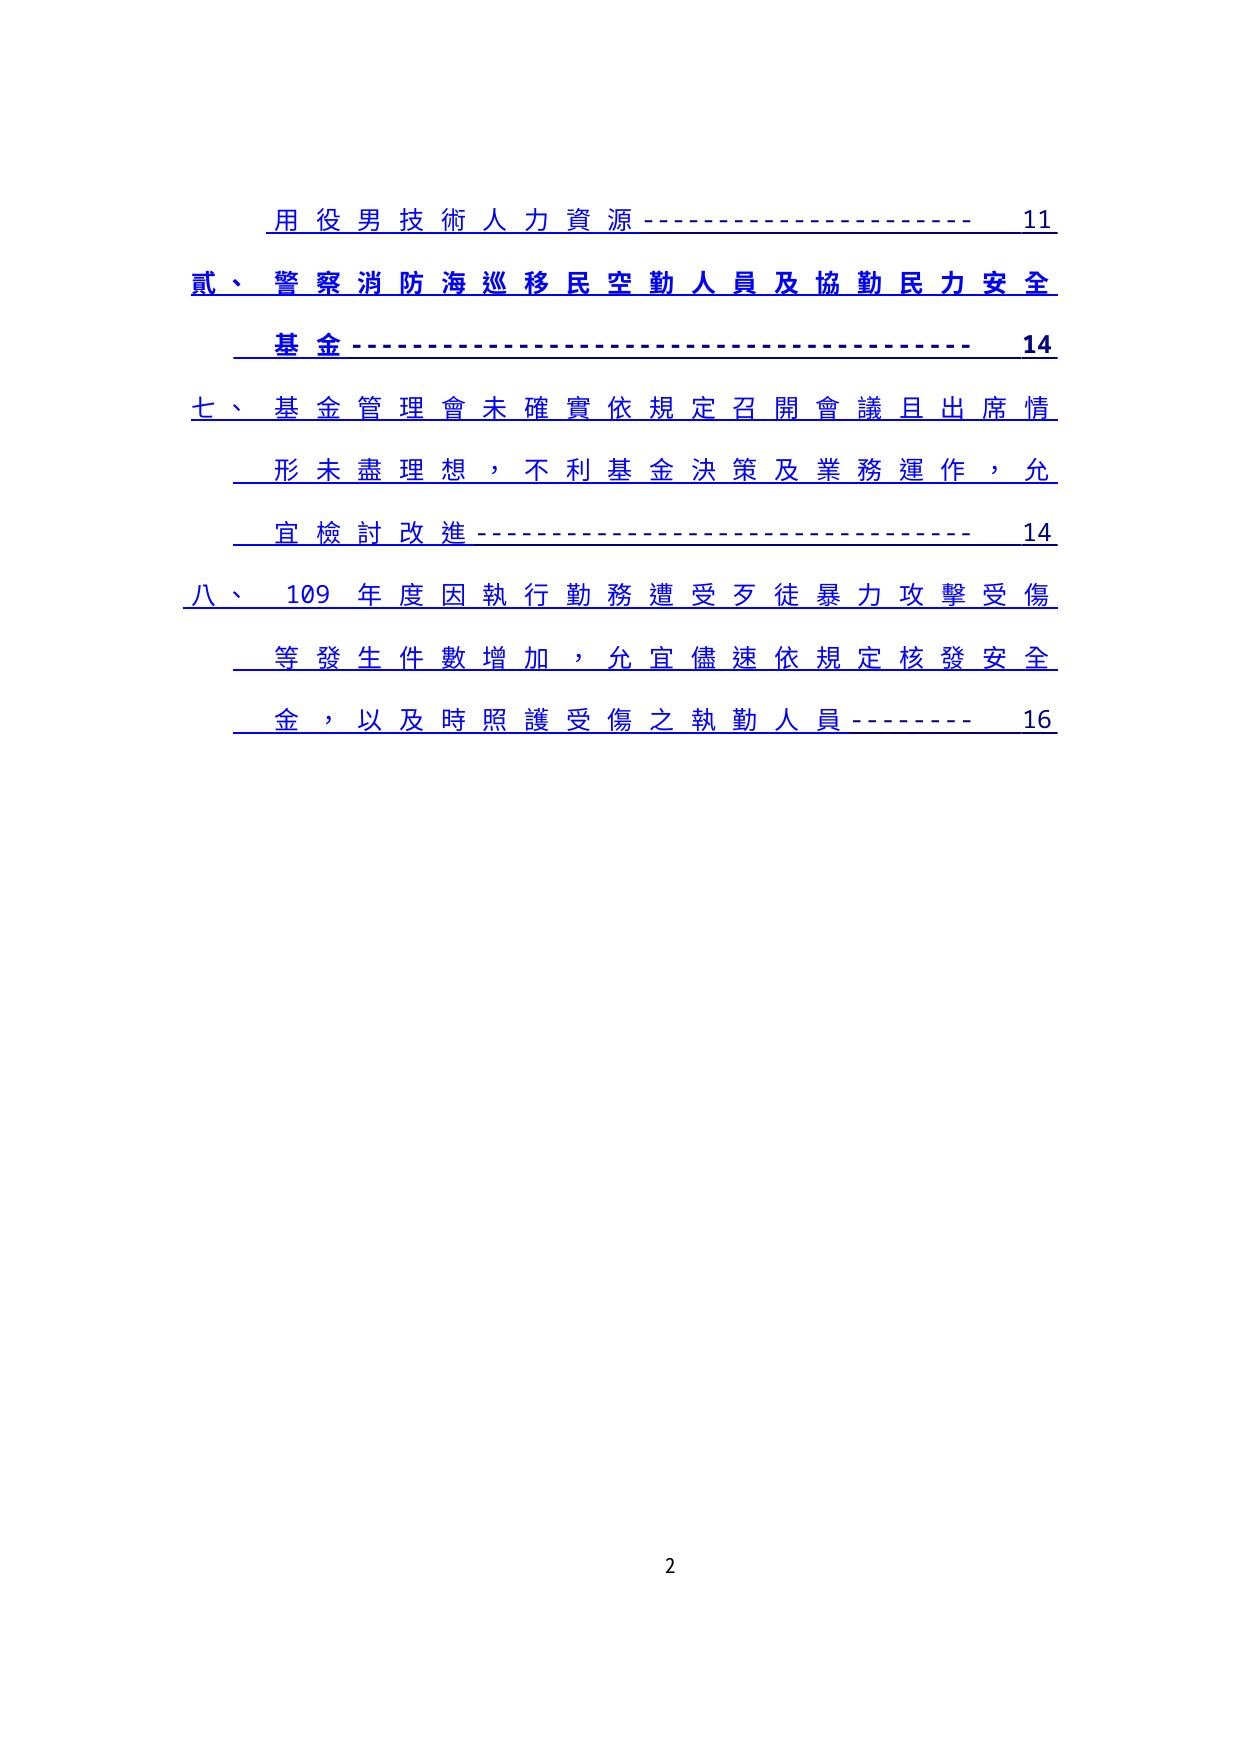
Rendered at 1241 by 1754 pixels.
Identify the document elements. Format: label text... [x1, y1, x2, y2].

text 八、109年度因執行勤務遭受歹徒暴力攻擊受傷 [183, 552, 1058, 607]
text 貳、警察消防海巡移民空勤人員及協勤民力安全基金 14 [183, 240, 1058, 365]
text 用役男技術人力資源 11 [183, 177, 1058, 240]
text 七、基金管理會未確實依規定召開會議且出席情形未盡理想，不利基金決策及業務運作，允宜檢討改進 14 [183, 365, 1058, 552]
text 等發生件數增加，允宜儘速依規定核發安全金，以及時照護受傷之執勤人員 16 [183, 609, 1058, 740]
